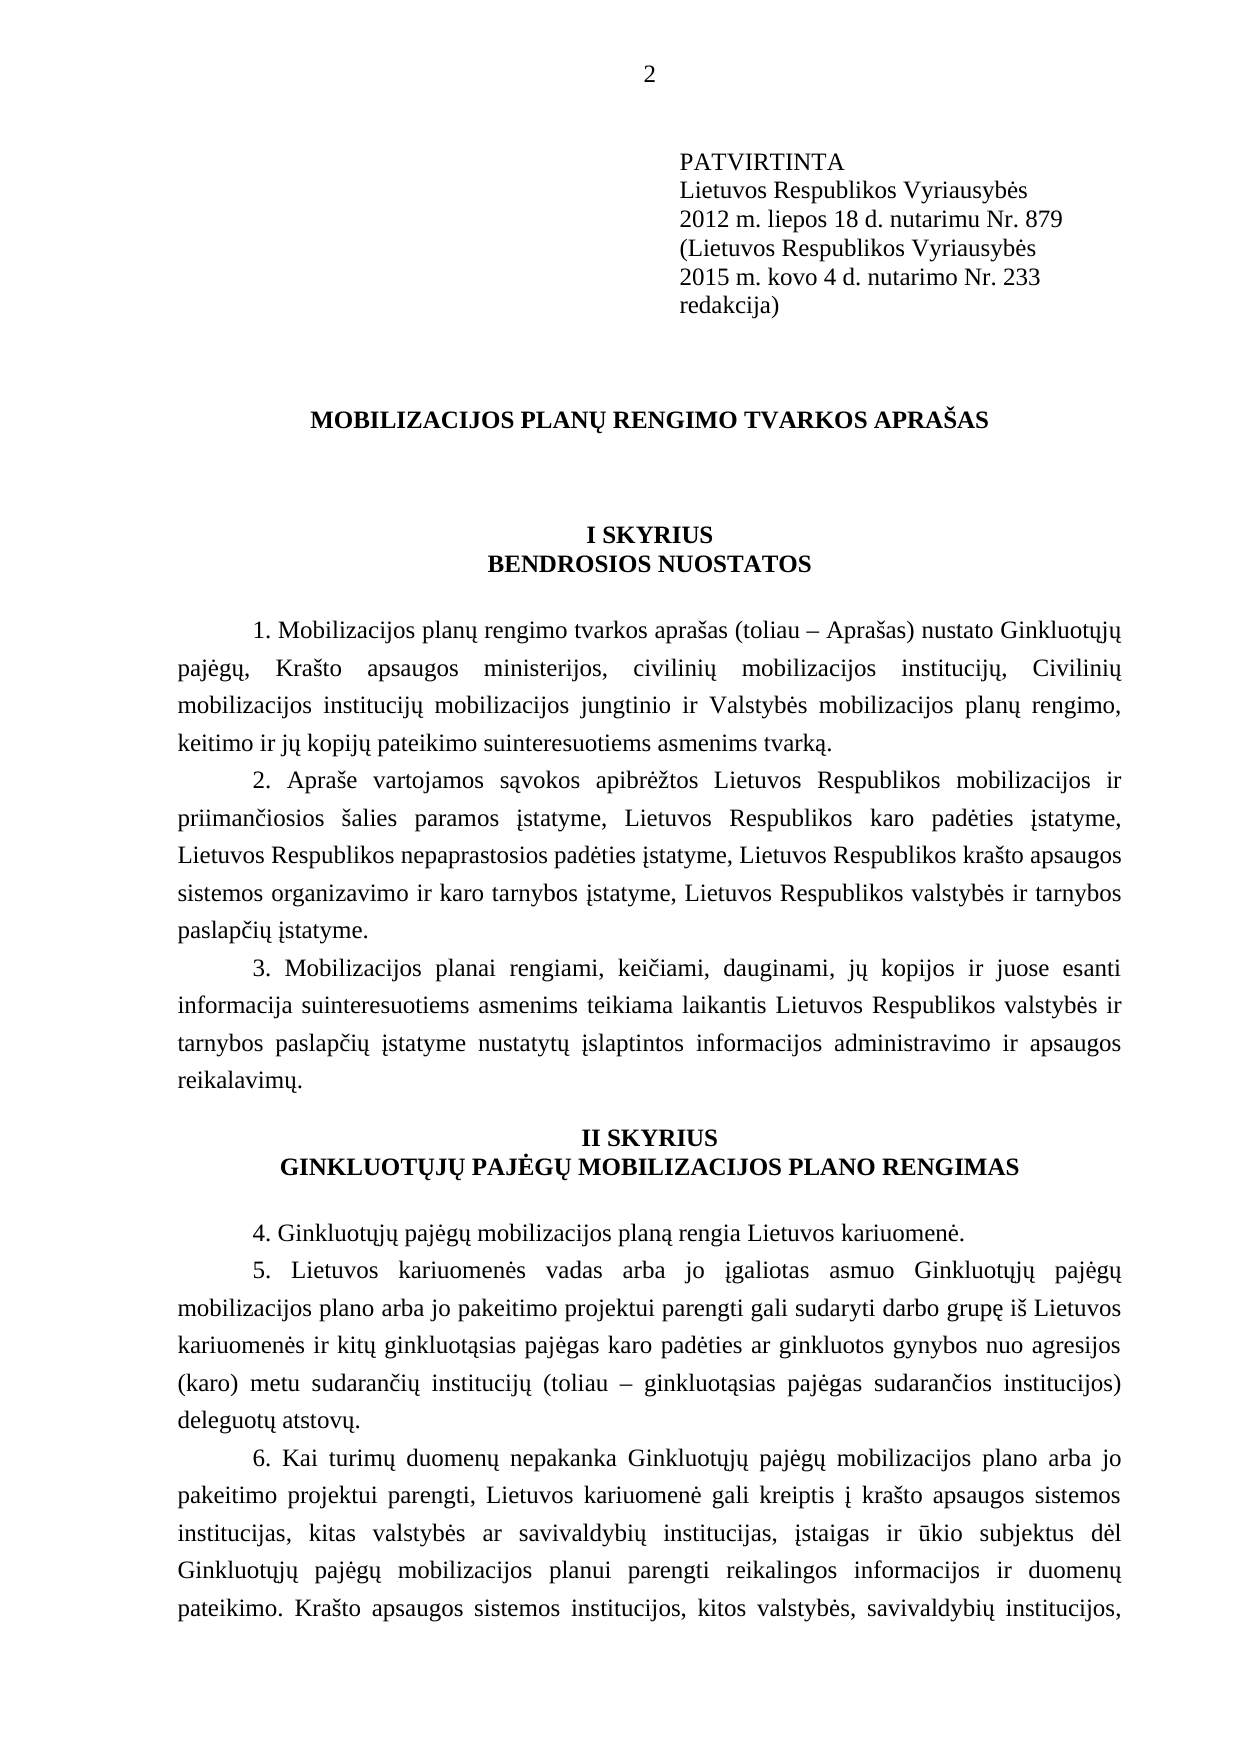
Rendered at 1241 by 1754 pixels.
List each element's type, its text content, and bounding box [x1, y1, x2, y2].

text GINKLUOTŲJŲ PAJĖGŲ MOBILIZACIJOS PLANO RENGIMAS [177, 1152, 1122, 1181]
text 5. Lietuvos kariuomenės vadas arba jo įgaliotas asmuo Ginkluotųjų pajėgų mobilizacijos plano arba jo pakeitimo projektui parengti gali sudaryti darbo grupę iš Lietuvos kariuomenės ir kitų ginkluotąsias pajėgas karo padėties ar ginkluotos gynybos nuo agresijos (karo) metu sudarančių institucijų (toliau – ginkluotąsias pajėgas sudarančios institucijos) deleguotų atstovų. [177, 1247, 1122, 1434]
text I SKYRIUS [177, 521, 1122, 549]
text 3. Mobilizacijos planai rengiami, keičiami, dauginami, jų kopijos ir juose esanti informacija suinteresuotiems asmenims teikiama laikantis Lietuvos Respublikos valstybės ir tarnybos paslapčių įstatyme nustatytų įslaptintos informacijos administravimo ir apsaugos reikalavimų. [177, 944, 1122, 1094]
text 1. Mobilizacijos planų rengimo tvarkos aprašas (toliau – Aprašas) nustato Ginkluotųjų pajėgų, Krašto apsaugos ministerijos, civilinių mobilizacijos institucijų, Civilinių mobilizacijos institucijų mobilizacijos jungtinio ir Valstybės mobilizacijos planų rengimo, keitimo ir jų kopijų pateikimo suinteresuotiems asmenims tvarką. [177, 607, 1122, 757]
text PATVIRTINTA Lietuvos Respublikos Vyriausybės 2012 m. liepos 18 d. nutarimu Nr. 879 (Lietuvos Respublikos Vyriausybės 2015 m. kovo 4 d. nutarimo Nr. 233 redakcija) [679, 147, 1122, 319]
text 4. Ginkluotųjų pajėgų mobilizacijos planą rengia Lietuvos kariuomenė. [177, 1209, 1122, 1247]
text MOBILIZACIJOS PLANŲ RENGIMO TVARKOS APRAŠAS [177, 406, 1122, 434]
text BENDROSIOS NUOSTATOS [177, 549, 1122, 578]
text 2. Apraše vartojamos sąvokos apibrėžtos Lietuvos Respublikos mobilizacijos ir priimančiosios šalies paramos įstatyme, Lietuvos Respublikos karo padėties įstatyme, Lietuvos Respublikos nepaprastosios padėties įstatyme, Lietuvos Respublikos krašto apsaugos sistemos organizavimo ir karo tarnybos įstatyme, Lietuvos Respublikos valstybės ir tarnybos paslapčių įstatyme. [177, 757, 1122, 944]
text 6. Kai turimų duomenų nepakanka Ginkluotųjų pajėgų mobilizacijos plano arba jo pakeitimo projektui parengti, Lietuvos kariuomenė gali kreiptis į krašto apsaugos sistemos institucijas, kitas valstybės ar savivaldybių institucijas, įstaigas ir ūkio subjektus dėl Ginkluotųjų pajėgų mobilizacijos planui parengti reikalingos informacijos ir duomenų pateikimo. Krašto apsaugos sistemos institucijos, kitos valstybės, savivaldybių institucijos, [177, 1434, 1122, 1622]
text II SKYRIUS [177, 1123, 1122, 1152]
